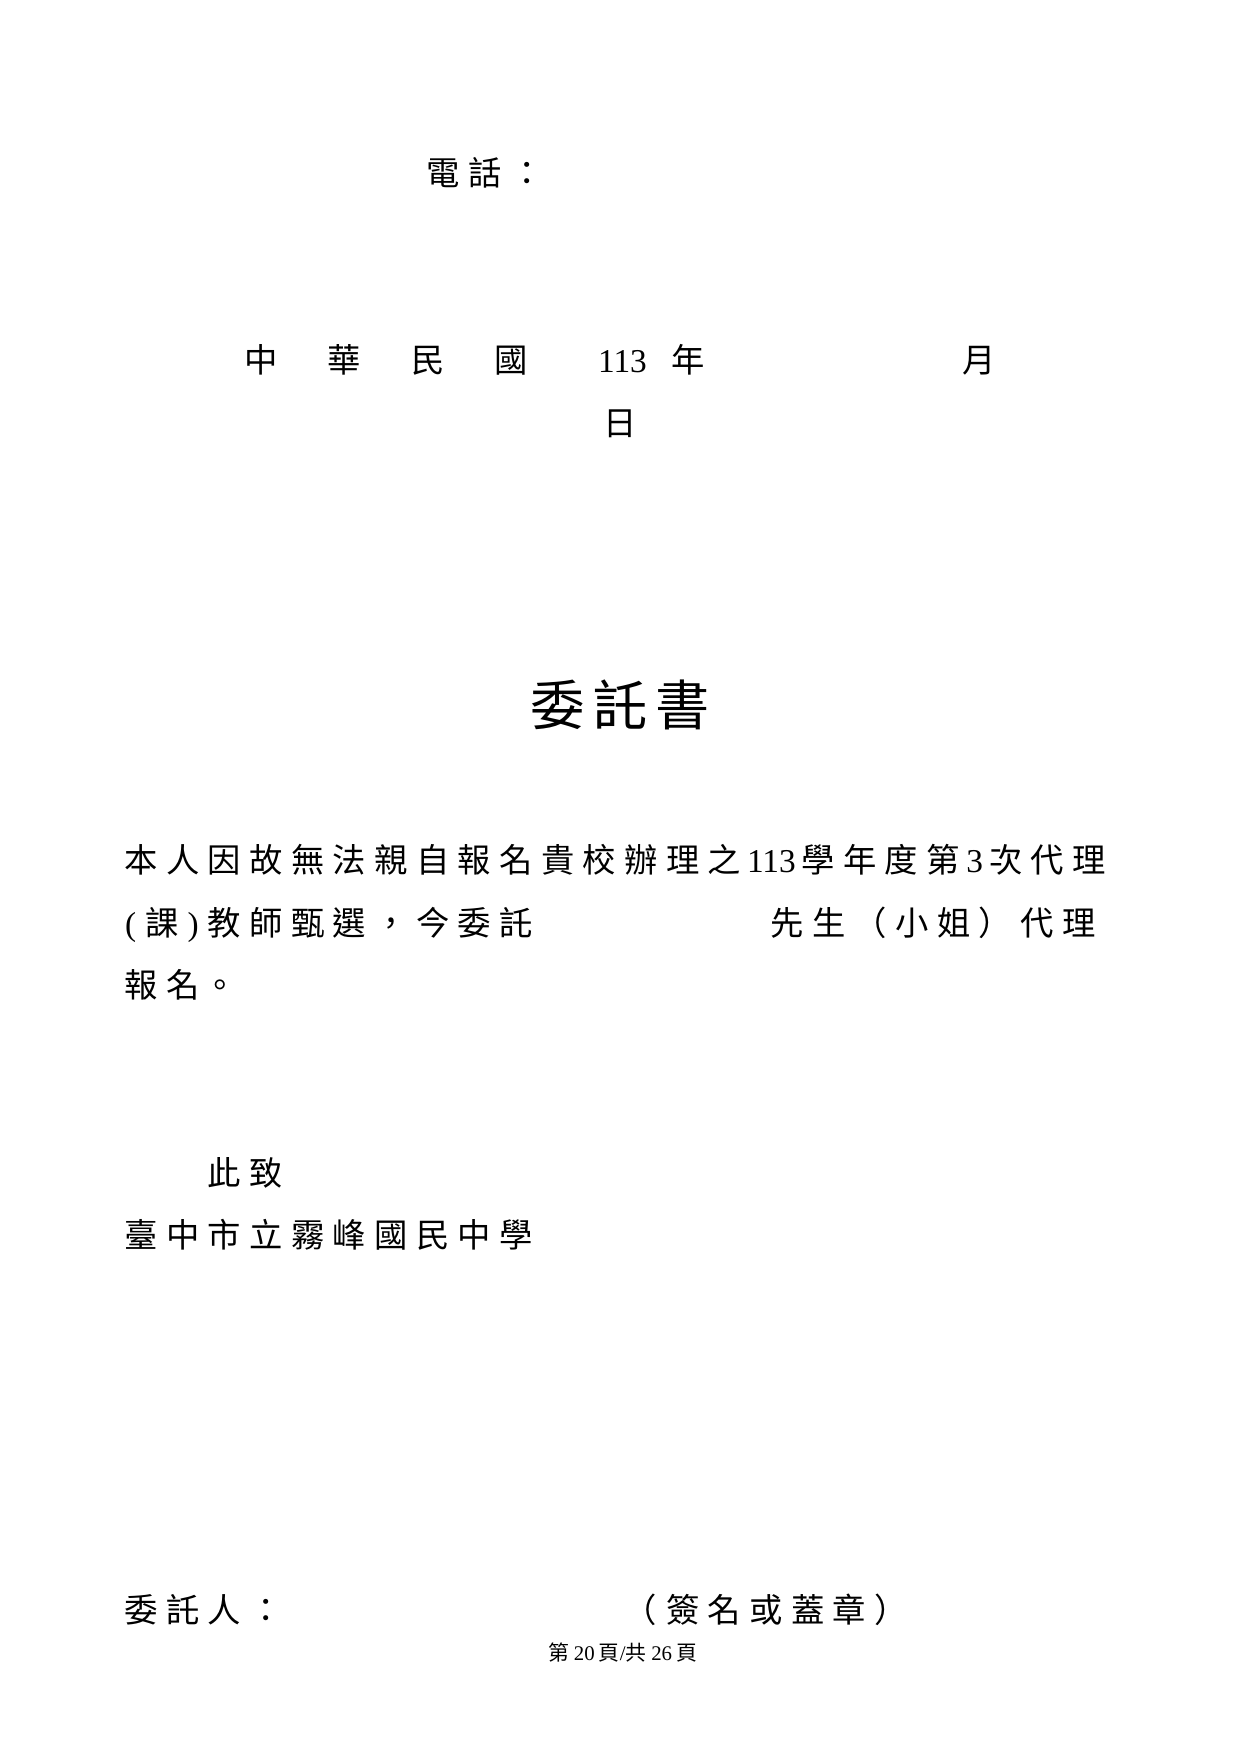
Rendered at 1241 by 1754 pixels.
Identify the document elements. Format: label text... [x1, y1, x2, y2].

text 此致 [120, 1129, 1120, 1191]
text 中 華 民 國 113 年 月 日 [120, 316, 1120, 441]
text 委託書 [120, 629, 1120, 754]
text 委託人： （簽名或蓋章） [120, 1566, 1120, 1629]
text 電話： [120, 129, 1120, 191]
text 本人因故無法親自報名貴校辦理之113學年度第3次代理(課)教師甄選，今委託 先生（小姐）代理報名。 [120, 816, 1120, 1004]
text 臺中市立霧峰國民中學 [120, 1191, 1120, 1254]
